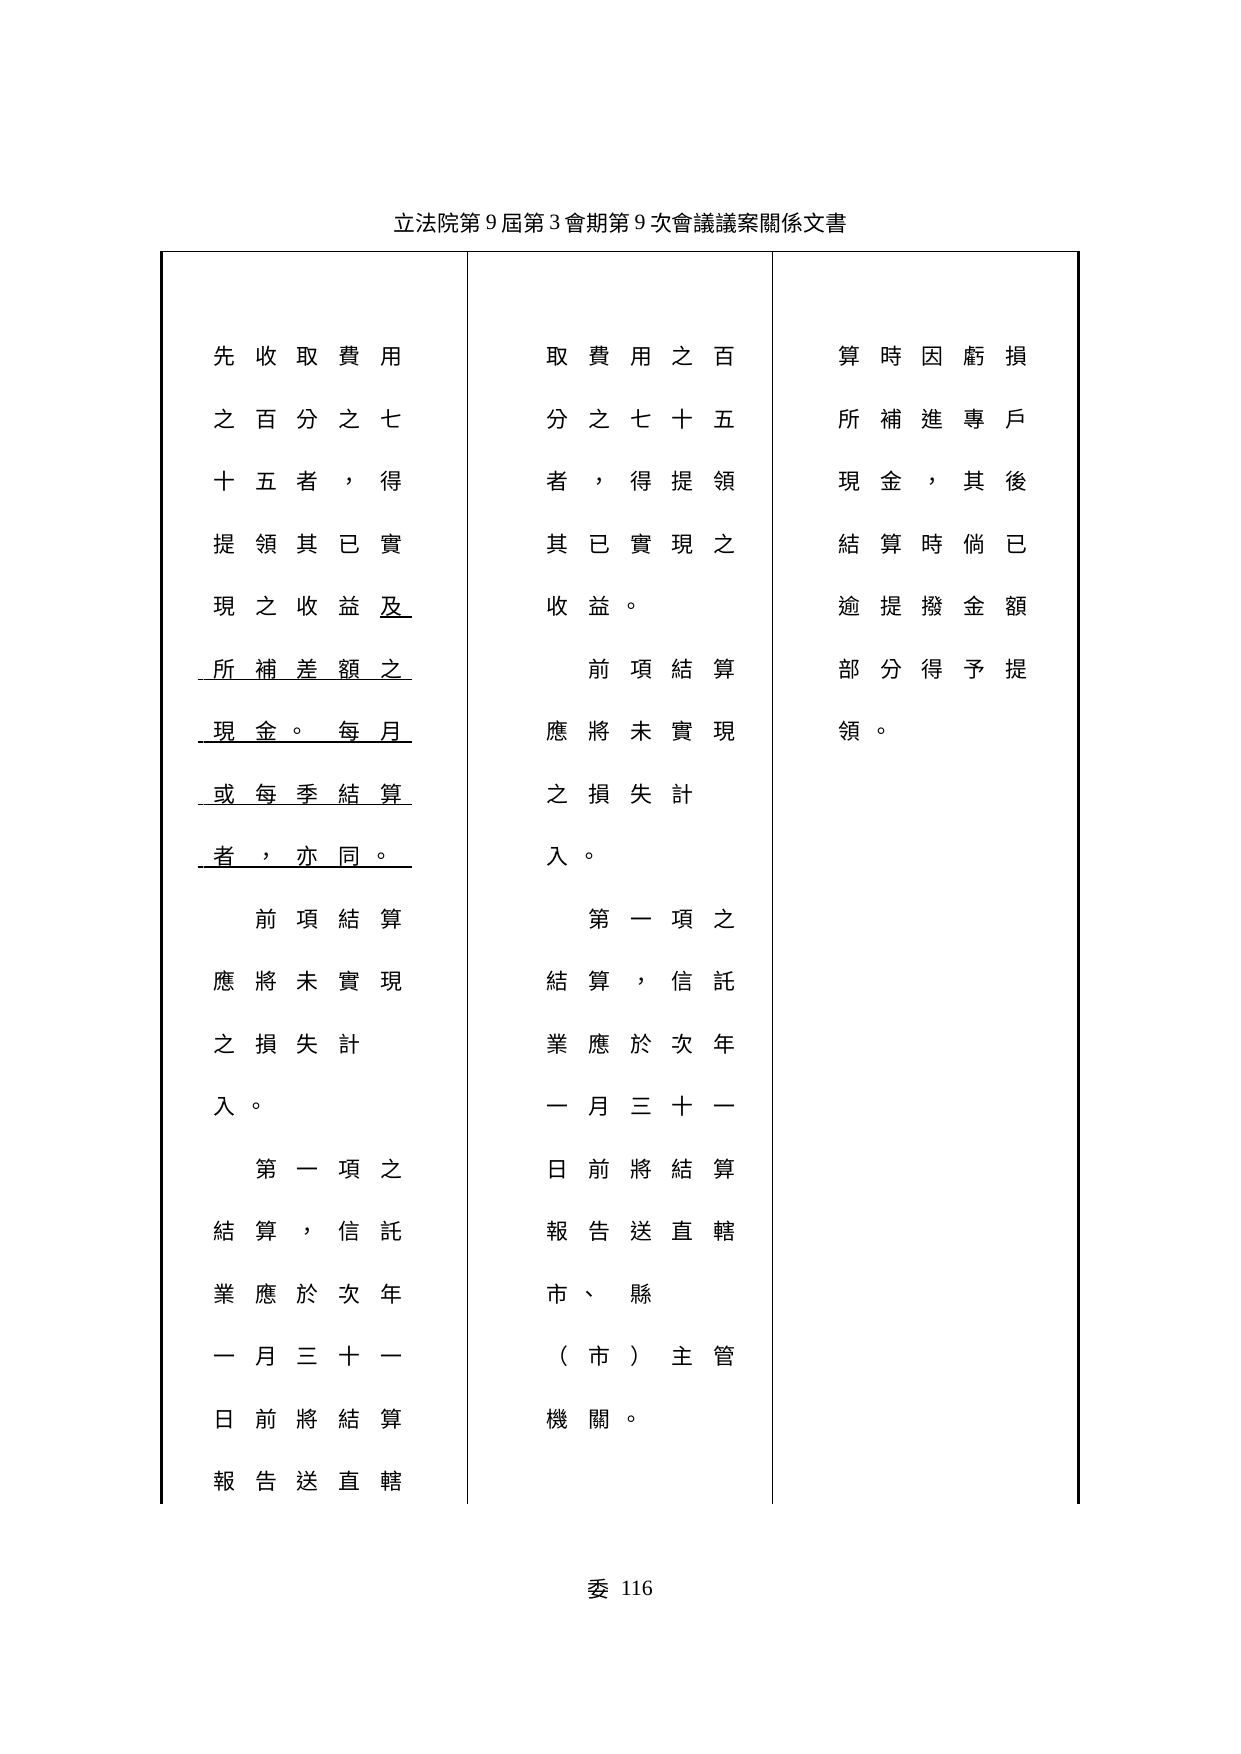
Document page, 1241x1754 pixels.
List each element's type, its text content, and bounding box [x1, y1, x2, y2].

table_cell 先收取費用之百分之七十五者，得提領其已實現之收益及所補差額之現金。每月或每季結算者，亦同。 前項結算應將未實現之損失計入。 第一項之結算，信託業應於次年一月三十一日前將結算報告送直轄 [163, 252, 467, 1504]
table_cell 算時因虧損所補進專戶現金，其後結算時倘已逾提撥金額部分得予提領。 [773, 252, 1077, 1504]
table_cell 取費用之百分之七十五者，得提領其已實現之收益。 前項結算應將未實現之損失計入。 第一項之結算，信託業應於次年一月三十一日前將結算報告送直轄市、縣（市）主管機關。 [468, 252, 772, 1504]
